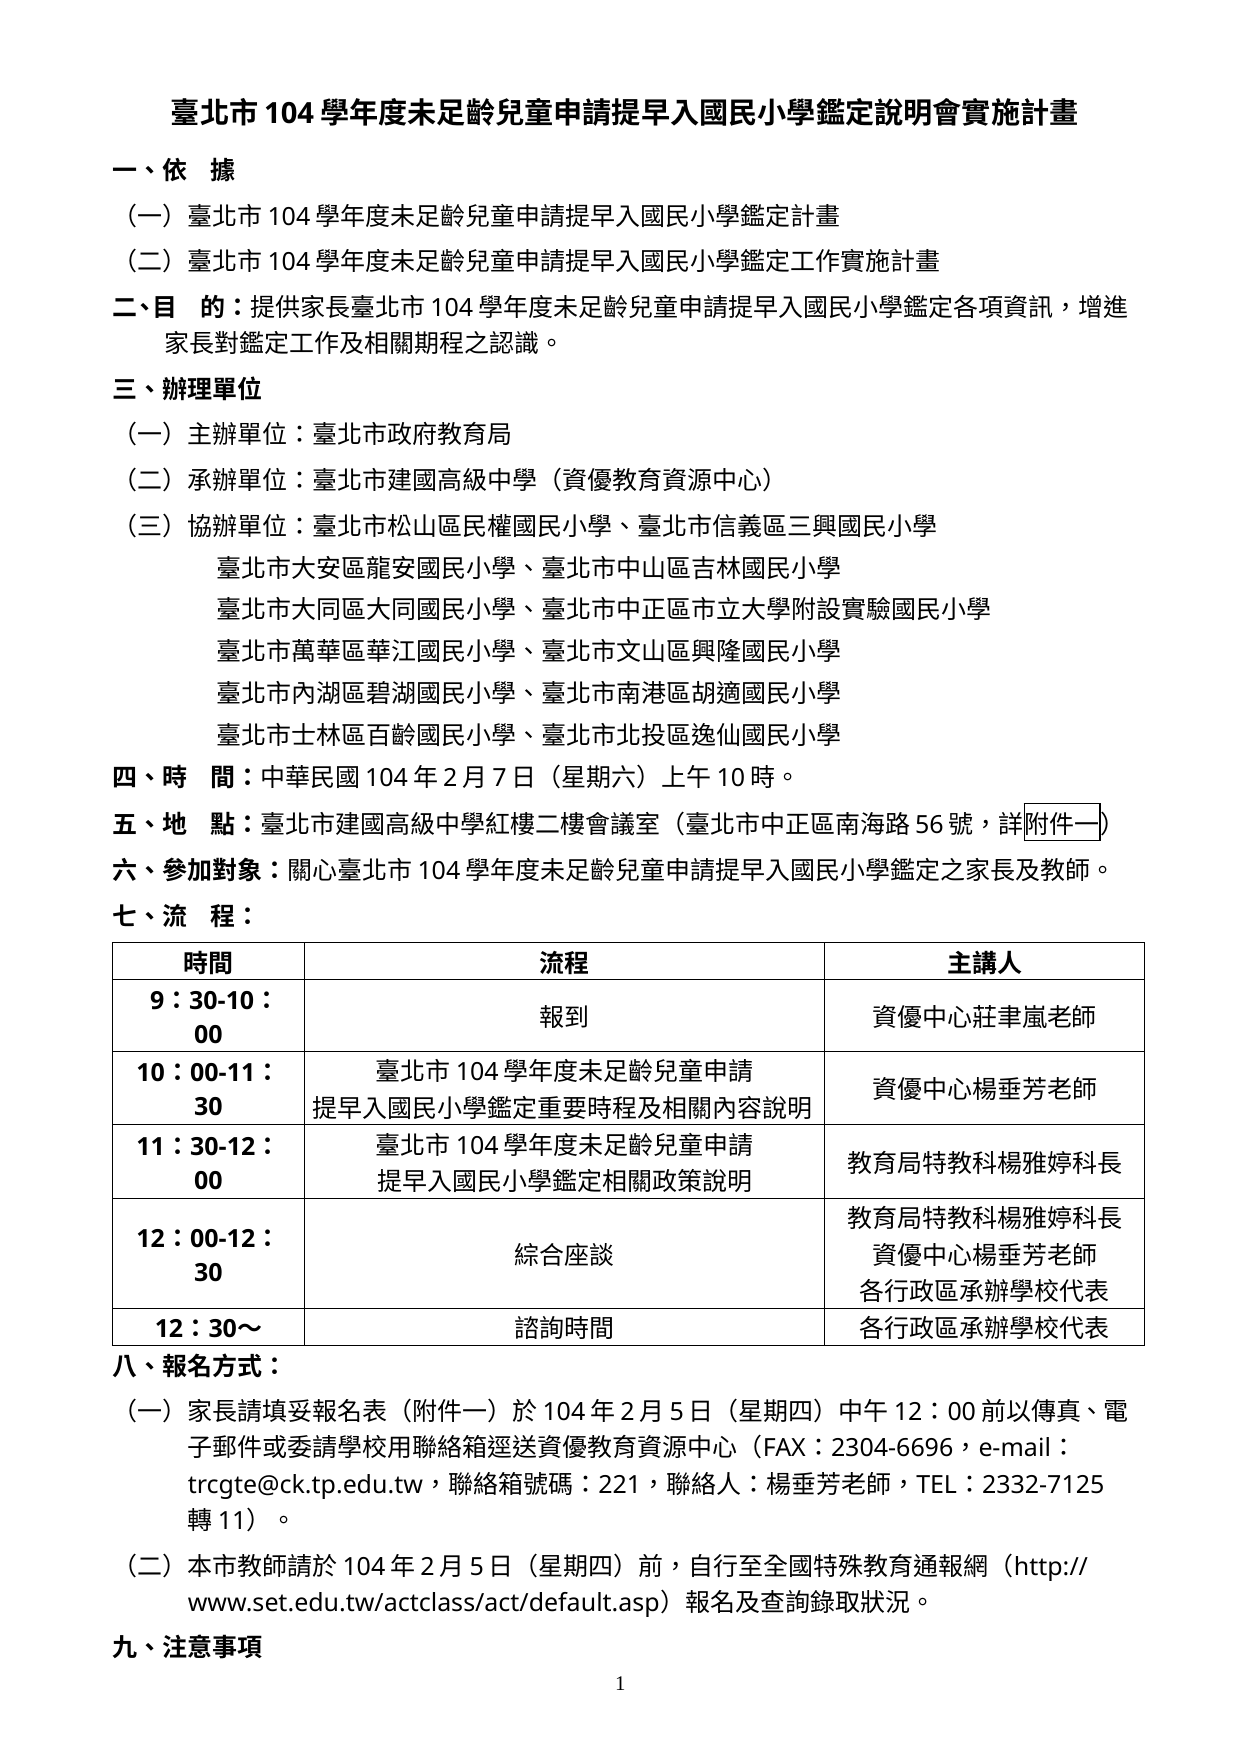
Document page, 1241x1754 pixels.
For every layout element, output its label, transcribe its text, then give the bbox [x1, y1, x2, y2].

text 五、地 點：臺北市建國高級中學紅樓二樓會議室（臺北市中正區南海路56號，詳附件一） [1101, 803, 1149, 841]
text 臺北市內湖區碧湖國民小學、臺北市南港區胡適國民小學 [112, 674, 1136, 710]
text （二）承辦單位：臺北市建國高級中學（資優教育資源中心） [112, 461, 1128, 497]
text 臺北市萬華區華江國民小學、臺北市文山區興隆國民小學 [112, 632, 1136, 668]
table_cell 臺北市104學年度未足齡兒童申請 提早入國民小學鑑定相關政策說明 [305, 1125, 824, 1198]
text （二）臺北市104學年度未足齡兒童申請提早入國民小學鑑定工作實施計畫 [112, 242, 1128, 278]
text 臺北市104學年度未足齡兒童申請提早入國民小學鑑定說明會實施計畫 [112, 89, 1137, 132]
text 六、參加對象：關心臺北市104學年度未足齡兒童申請提早入國民小學鑑定之家長及教師。 [112, 851, 1128, 887]
text 八、報名方式： [112, 1346, 1128, 1382]
table_cell 教育局特教科楊雅婷科長 資優中心楊垂芳老師 各行政區承辦學校代表 [825, 1199, 1144, 1308]
text 二、目 的：提供家長臺北市104學年度未足齡兒童申請提早入國民小學鑑定各項資訊，增進家長對鑑定工作及相關期程之認識。 [112, 287, 1128, 360]
table_cell 教育局特教科楊雅婷科長 [825, 1125, 1144, 1198]
table_cell 11：30-12：00 [113, 1125, 304, 1198]
text 七、流 程： [112, 896, 1128, 933]
table_cell 諮詢時間 [305, 1309, 824, 1345]
text 一、依 據 [112, 151, 1128, 187]
table_header 主講人 [825, 943, 1144, 979]
table_cell 12：30～ [113, 1309, 304, 1345]
table_cell 資優中心莊聿嵐老師 [825, 980, 1144, 1051]
table_cell 12：00-12：30 [113, 1199, 304, 1308]
text 四、時 間：中華民國104年2月7日（星期六）上午10時。 [112, 757, 1128, 794]
table_header 流程 [305, 943, 824, 979]
text （一）臺北市104學年度未足齡兒童申請提早入國民小學鑑定計畫 [112, 196, 1128, 232]
text （一）主辦單位：臺北市政府教育局 [112, 415, 1128, 451]
table_cell 10：00-11：30 [113, 1052, 304, 1124]
table_header 時間 [113, 943, 304, 979]
text 五、地 點：臺北市建國高級中學紅樓二樓會議室（臺北市中正區南海路56號，詳附件一） [1025, 804, 1099, 840]
text 臺北市大同區大同國民小學、臺北市中正區市立大學附設實驗國民小學 [112, 590, 1136, 626]
table_cell 臺北市104學年度未足齡兒童申請 提早入國民小學鑑定重要時程及相關內容說明 [305, 1052, 824, 1124]
text 臺北市士林區百齡國民小學、臺北市北投區逸仙國民小學 [112, 716, 1136, 752]
table_cell 報到 [305, 980, 824, 1051]
table_cell 各行政區承辦學校代表 [825, 1309, 1144, 1345]
table_cell 綜合座談 [305, 1199, 824, 1308]
table_cell 9：30-10：00 [113, 980, 304, 1051]
text 五、地 點：臺北市建國高級中學紅樓二樓會議室（臺北市中正區南海路56號，詳附件一） [112, 803, 1024, 841]
text 三、辦理單位 [112, 369, 1128, 406]
text （一）家長請填妥報名表（附件一）於104年2月5日（星期四）中午12：00前以傳真、電子郵件或委請學校用聯絡箱逕送資優教育資源中心（FAX：2304-6696，e-mail：trcgte@ck.tp.edu.tw，聯絡箱號碼：221，聯絡人：楊垂芳老師，TEL：2332-7125轉11）。 [112, 1392, 1128, 1537]
table_cell 資優中心楊垂芳老師 [825, 1052, 1144, 1124]
text 九、注意事項 [112, 1628, 1128, 1664]
text 臺北市大安區龍安國民小學、臺北市中山區吉林國民小學 [112, 548, 1128, 584]
text （二）本市教師請於104年2月5日（星期四）前，自行至全國特殊教育通報網（http://www.set.edu.tw/actclass/act/default.asp）報名及查詢錄取狀況。 [112, 1546, 1128, 1618]
text （三）協辦單位：臺北市松山區民權國民小學、臺北市信義區三興國民小學 [112, 506, 1128, 542]
